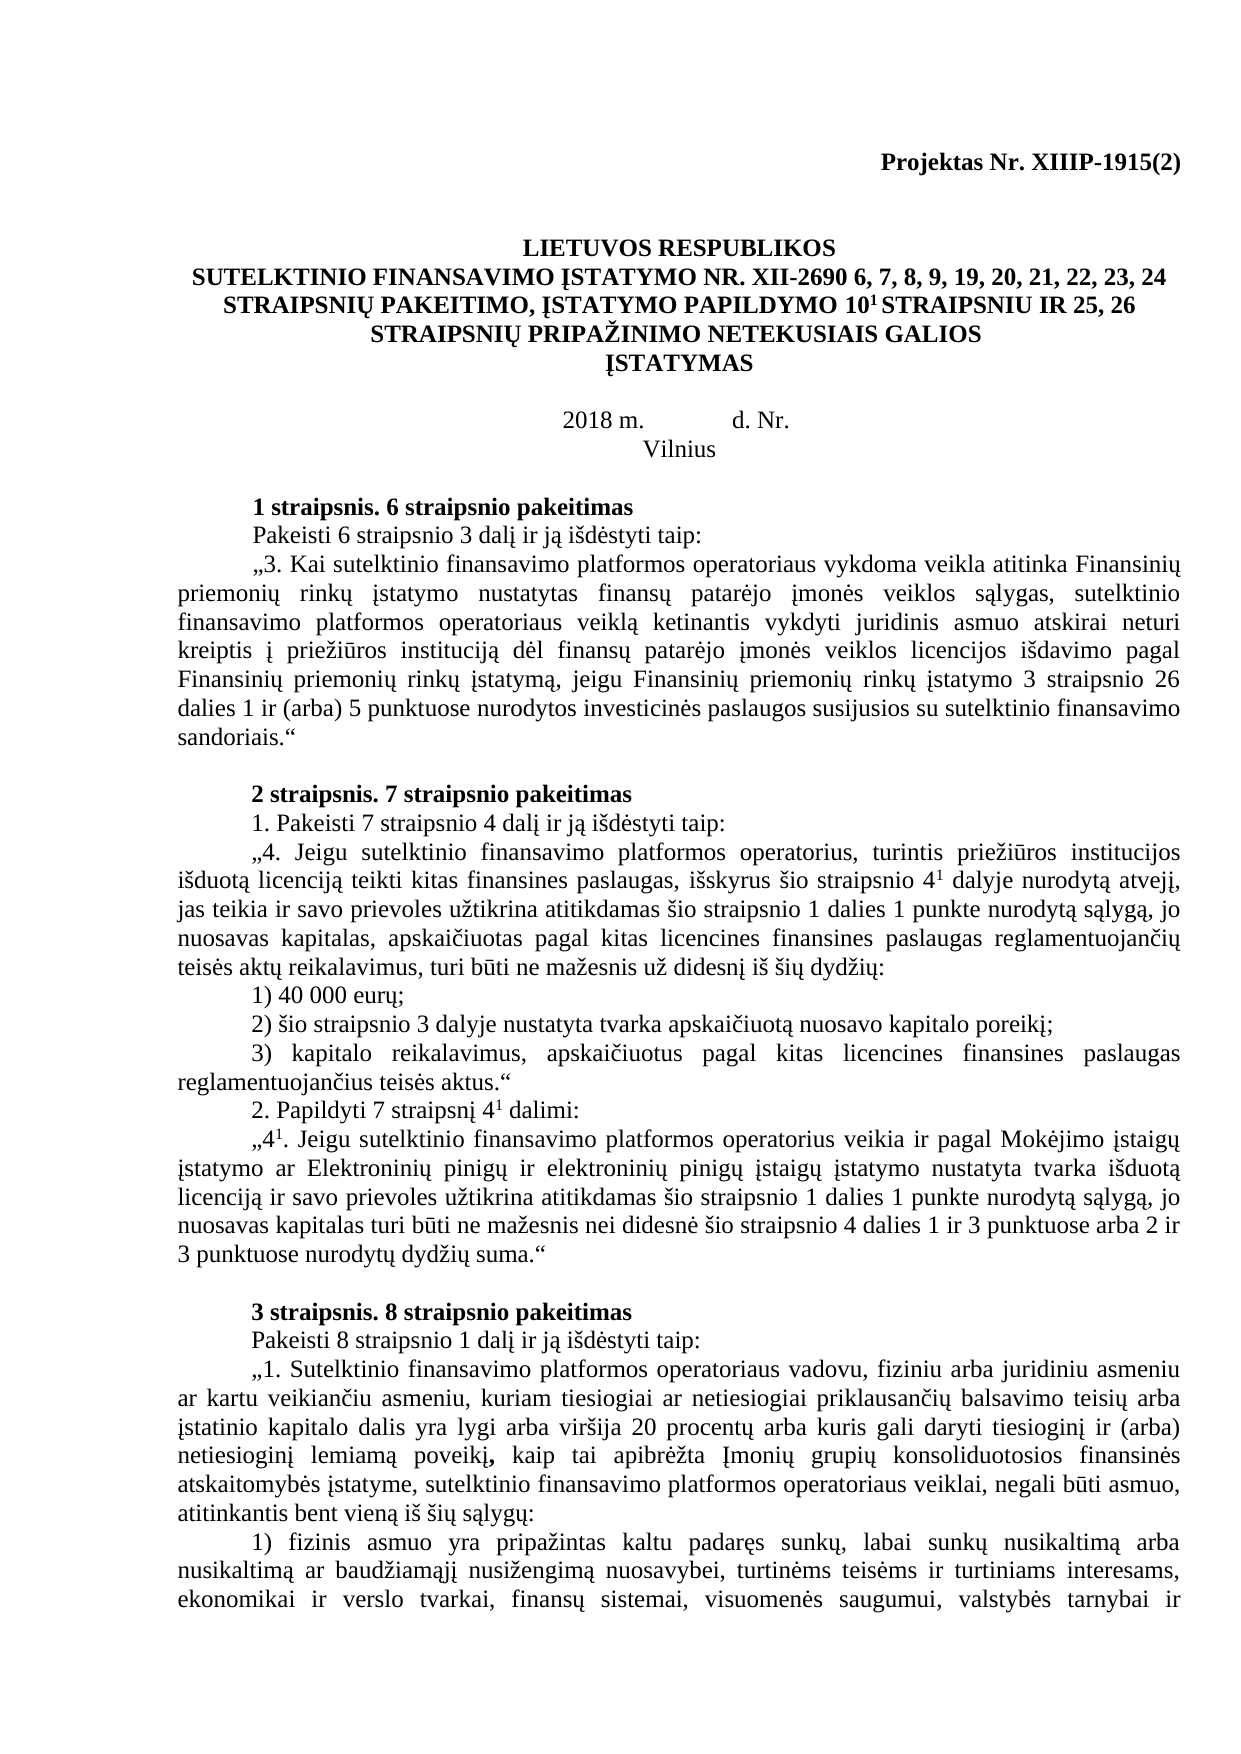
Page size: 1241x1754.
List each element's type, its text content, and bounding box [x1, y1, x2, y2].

text Pakeisti 6 straipsnio 3 dalį ir ją išdėstyti taip: [177, 521, 1181, 549]
text SUTELKTINIO FINANSAVIMO ĮSTATYMO NR. XII-2690 6, 7, 8, 9, 19, 20, 21, 22, 23, 24 STRAIPSNIŲ PAKEITIMO, ĮSTATYMO PAPILDYMO 101 STRAIPSNIU IR 25, 26 STRAIPSNIŲ PRIPAŽINIMO NETEKUSIAIS GALIOS [177, 262, 1181, 348]
text „41. Jeigu sutelktinio finansavimo platformos operatorius veikia ir pagal Mokėjimo įstaigų įstatymo ar Elektroninių pinigų ir elektroninių pinigų įstaigų įstatymo nustatyta tvarka išduotą licenciją ir savo prievoles užtikrina atitikdamas šio straipsnio 1 dalies 1 punkte nurodytą sąlygą, jo nuosavas kapitalas turi būti ne mažesnis nei didesnė šio straipsnio 4 dalies 1 ir 3 punktuose arba 2 ir 3 punktuose nurodytų dydžių suma.“ [177, 1124, 1181, 1268]
text 1) 40 000 eurų; [177, 981, 1181, 1009]
text „1. Sutelktinio finansavimo platformos operatoriaus vadovu, fiziniu arba juridiniu asmeniu ar kartu veikiančiu asmeniu, kuriam tiesiogiai ar netiesiogiai priklausančių balsavimo teisių arba įstatinio kapitalo dalis yra lygi arba viršija 20 procentų arba kuris gali daryti tiesioginį ir (arba) netiesioginį lemiamą poveikį, kaip tai apibrėžta Įmonių grupių konsoliduotosios finansinės atskaitomybės įstatyme, sutelktinio finansavimo platformos operatoriaus veiklai, negali būti asmuo, atitinkantis bent vieną iš šių sąlygų: [177, 1354, 1181, 1527]
text 1. Pakeisti 7 straipsnio 4 dalį ir ją išdėstyti taip: [177, 808, 1181, 837]
text Projektas Nr. XIIIP-1915(2) [177, 147, 1181, 176]
text Pakeisti 8 straipsnio 1 dalį ir ją išdėstyti taip: [177, 1326, 1181, 1354]
text „4. Jeigu sutelktinio finansavimo platformos operatorius, turintis priežiūros institucijos išduotą licenciją teikti kitas finansines paslaugas, išskyrus šio straipsnio 41 dalyje nurodytą atvejį, jas teikia ir savo prievoles užtikrina atitikdamas šio straipsnio 1 dalies 1 punkte nurodytą sąlygą, jo nuosavas kapitalas, apskaičiuotas pagal kitas licencines finansines paslaugas reglamentuojančių teisės aktų reikalavimus, turi būti ne mažesnis už didesnį iš šių dydžių: [177, 837, 1181, 981]
text 1) fizinis asmuo yra pripažintas kaltu padaręs sunkų, labai sunkų nusikaltimą arba nusikaltimą ar baudžiamąjį nusižengimą nuosavybei, turtinėms teisėms ir turtiniams interesams, ekonomikai ir verslo tvarkai, finansų sistemai, visuomenės saugumui, valstybės tarnybai ir [177, 1527, 1181, 1613]
text LIETUVOS RESPUBLIKOS [177, 233, 1181, 262]
text „3. Kai sutelktinio finansavimo platformos operatoriaus vykdoma veikla atitinka Finansinių priemonių rinkų įstatymo nustatytas finansų patarėjo įmonės veiklos sąlygas, sutelktinio finansavimo platformos operatoriaus veiklą ketinantis vykdyti juridinis asmuo atskirai neturi kreiptis į priežiūros instituciją dėl finansų patarėjo įmonės veiklos licencijos išdavimo pagal Finansinių priemonių rinkų įstatymą, jeigu Finansinių priemonių rinkų įstatymo 3 straipsnio 26 dalies 1 ir (arba) 5 punktuose nurodytos investicinės paslaugos susijusios su sutelktinio finansavimo sandoriais.“ [177, 549, 1181, 751]
text 1 straipsnis. 6 straipsnio pakeitimas [177, 492, 1157, 521]
text 2. Papildyti 7 straipsnį 41 dalimi: [177, 1096, 1181, 1124]
text 3 straipsnis. 8 straipsnio pakeitimas [177, 1297, 1181, 1326]
text ĮSTATYMAS [177, 348, 1181, 377]
text 2 straipsnis. 7 straipsnio pakeitimas [177, 779, 1181, 808]
text 2) šio straipsnio 3 dalyje nustatyta tvarka apskaičiuotą nuosavo kapitalo poreikį; [177, 1009, 1181, 1038]
text 3) kapitalo reikalavimus, apskaičiuotus pagal kitas licencines finansines paslaugas reglamentuojančius teisės aktus.“ [177, 1038, 1181, 1096]
text Vilnius [177, 434, 1181, 463]
text 2018 m. d. Nr. [177, 406, 1181, 434]
